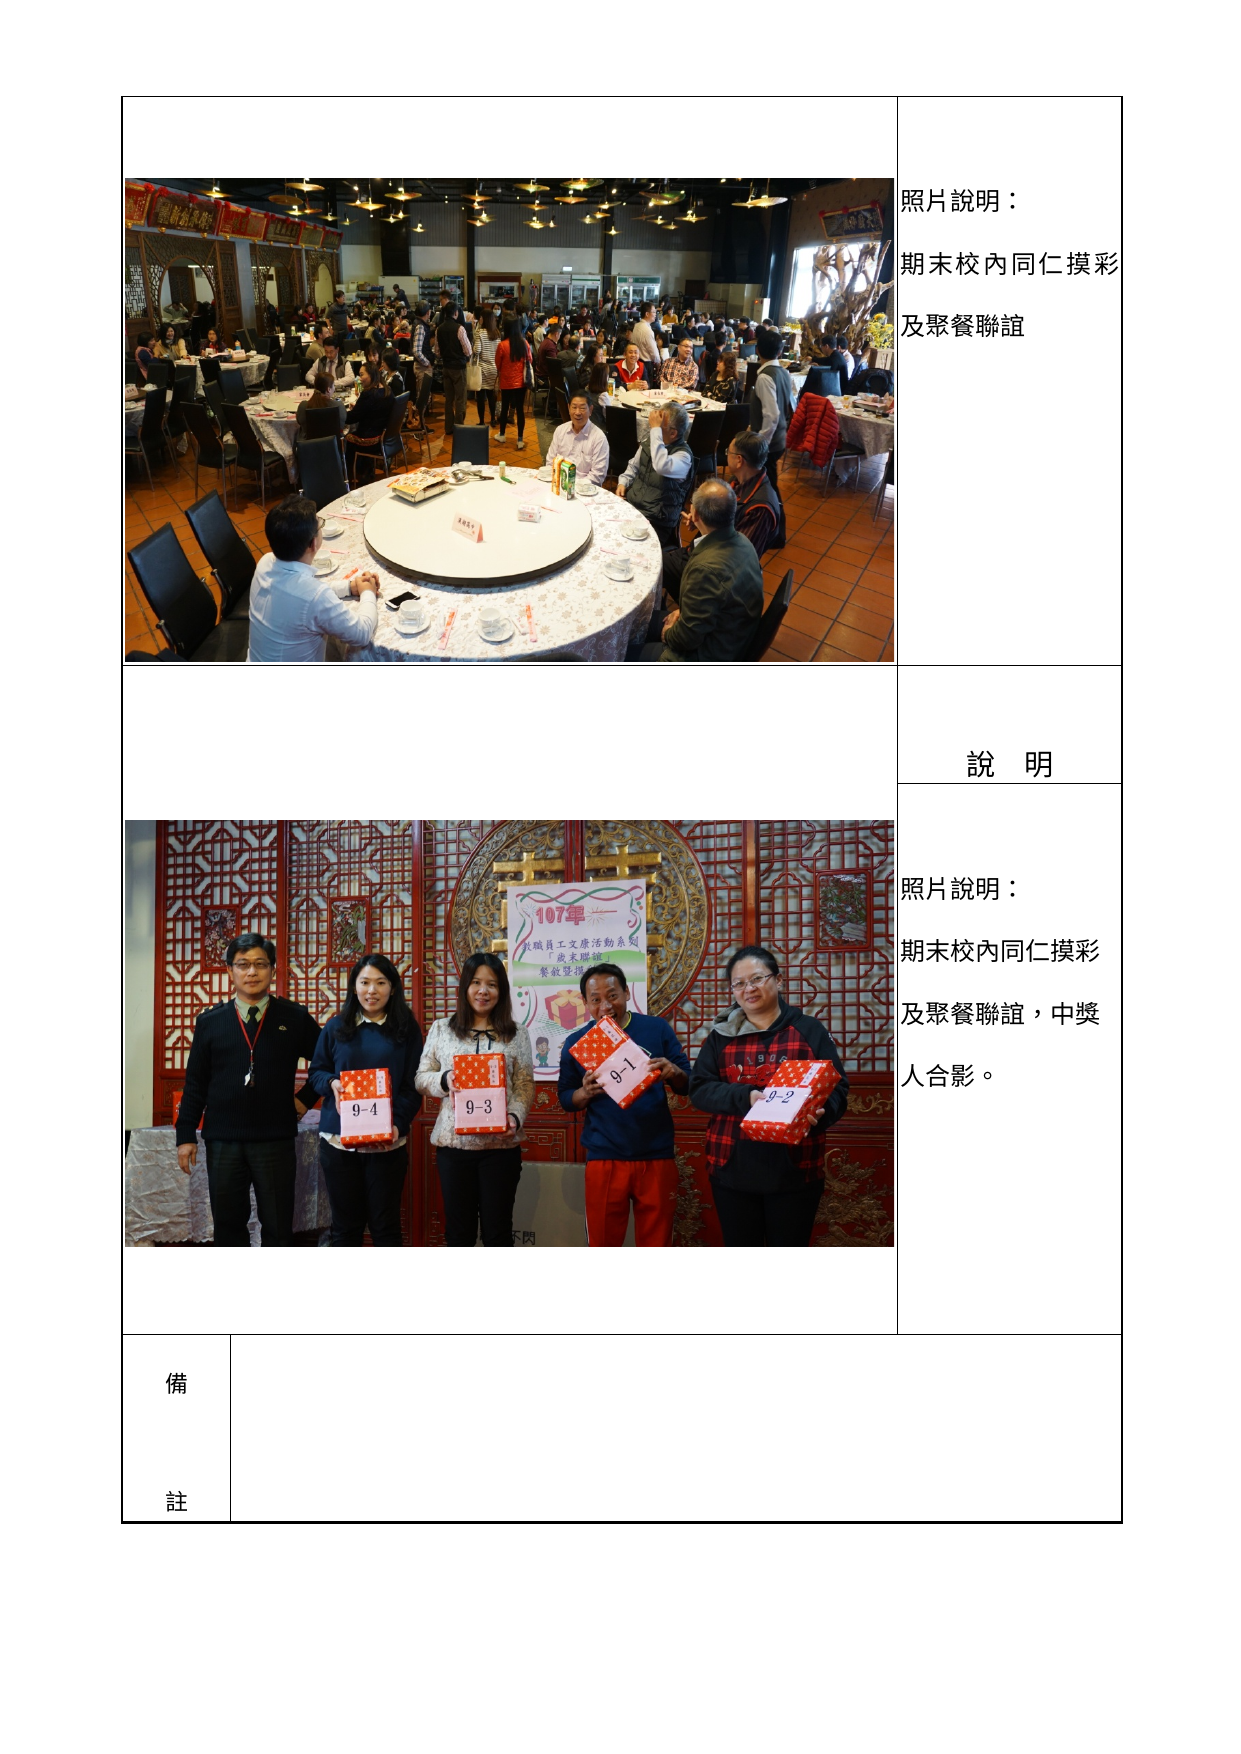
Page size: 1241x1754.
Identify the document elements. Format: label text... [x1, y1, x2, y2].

table_cell [123, 97, 897, 665]
table_cell 備 註 [123, 1335, 230, 1521]
table_cell [123, 666, 897, 1334]
table_cell [231, 1335, 1121, 1521]
table_cell 說 明 [898, 666, 1121, 783]
table_cell 照片說明： 期末校內同仁摸彩及聚餐聯誼 [898, 97, 1121, 665]
table_cell 照片說明： 期末校內同仁摸彩及聚餐聯誼，中獎人合影。 [898, 784, 1121, 1334]
